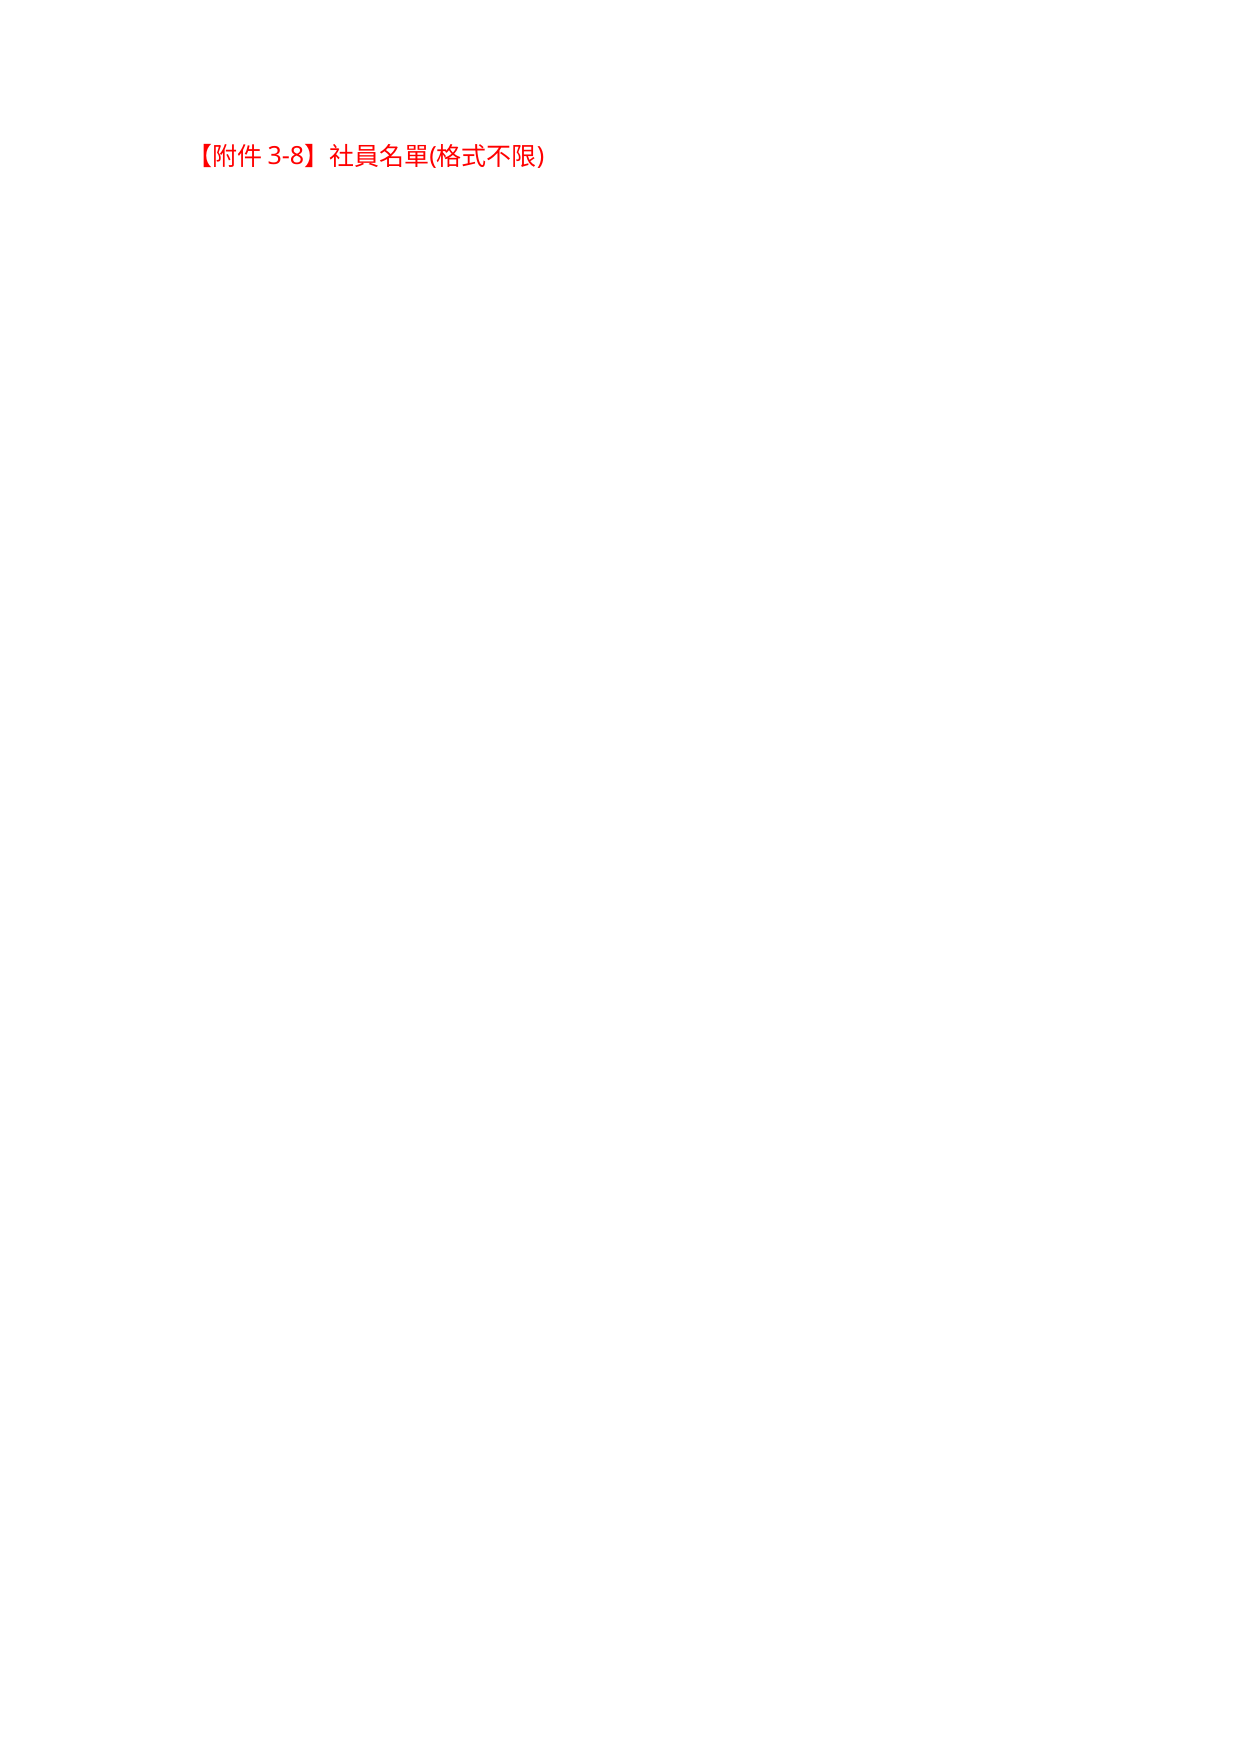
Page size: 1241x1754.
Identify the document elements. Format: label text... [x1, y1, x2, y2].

text 【附件3-8】社員名單(格式不限) [187, 130, 1053, 167]
